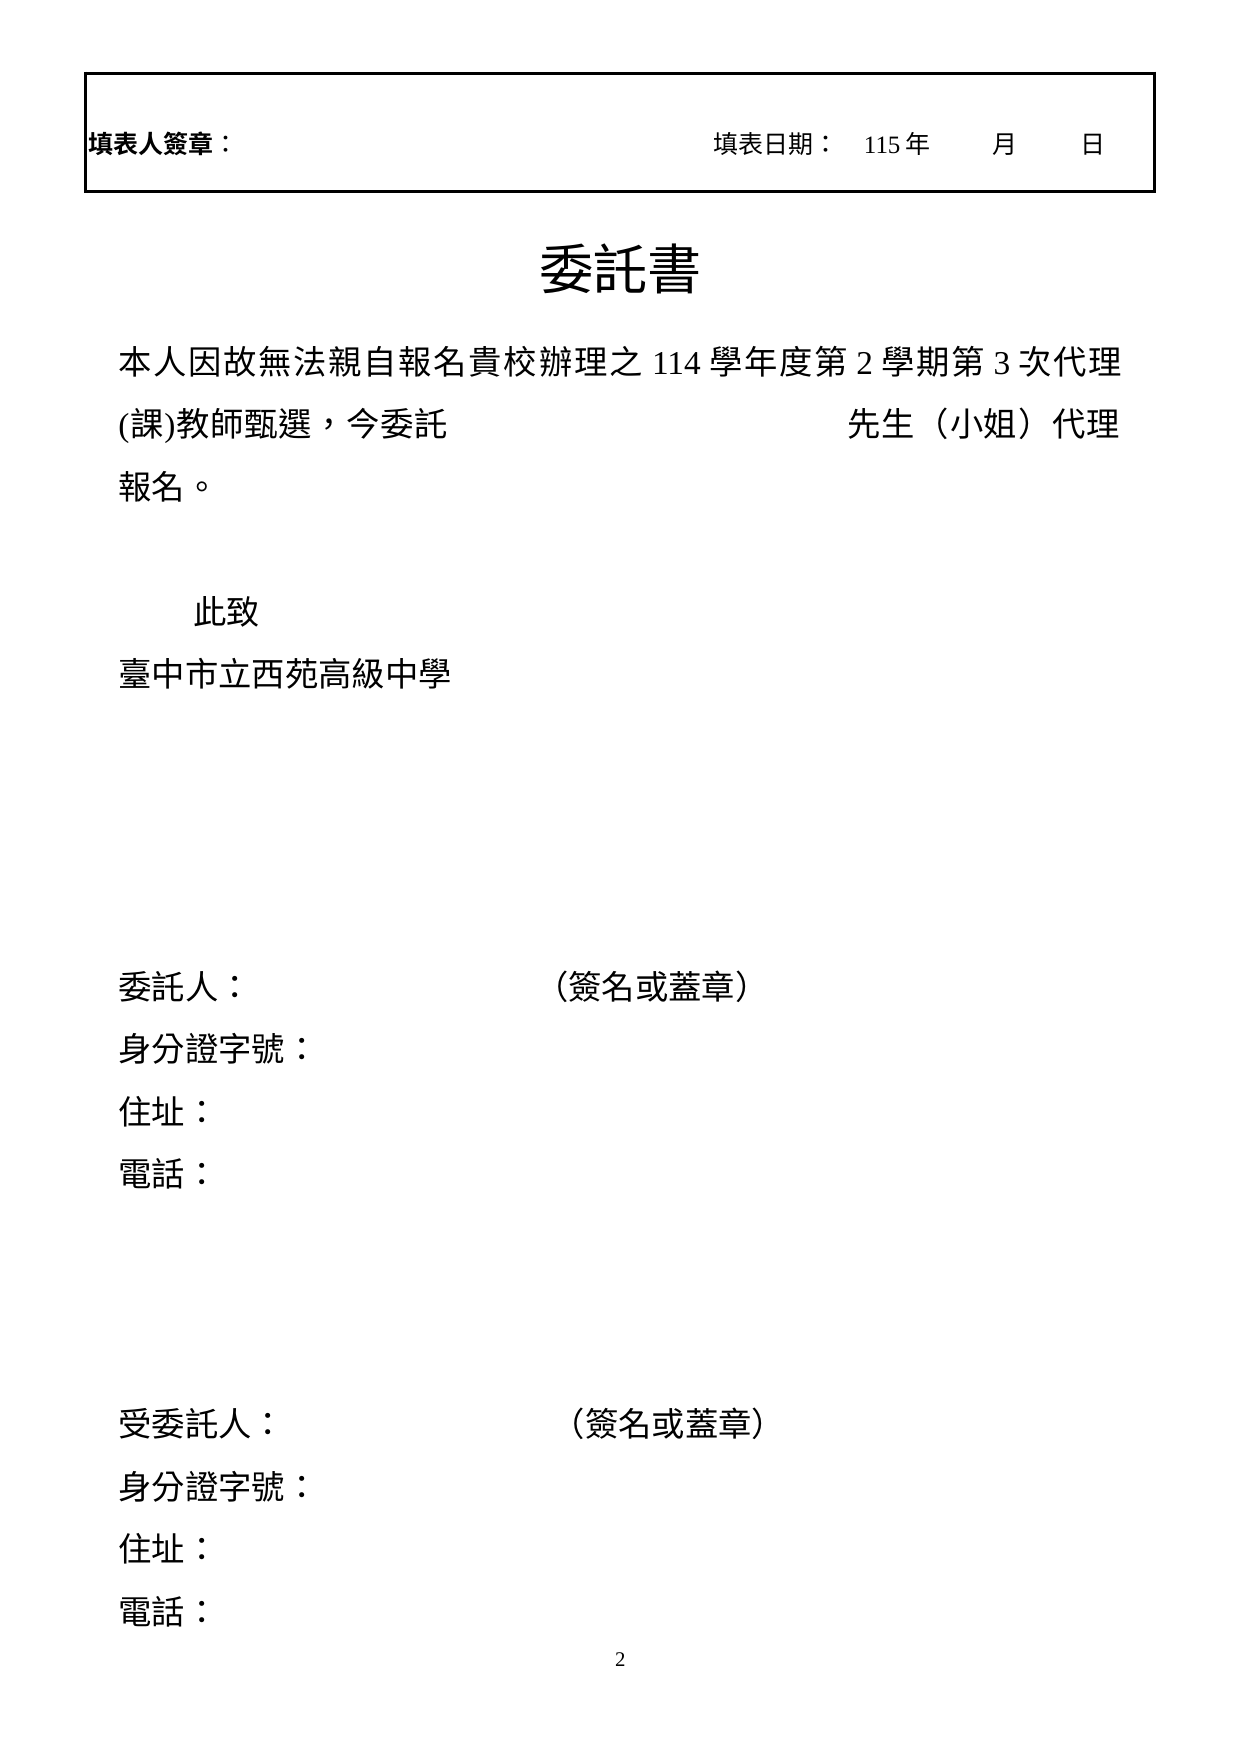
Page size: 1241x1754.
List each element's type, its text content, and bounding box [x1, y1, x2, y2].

text 委託人： （簽名或蓋章） [118, 943, 1122, 1005]
text 本人因故無法親自報名貴校辦理之114學年度第2學期第3次代理(課)教師甄選，今委託 先生（小姐）代理報名。 [118, 318, 1122, 505]
text 此致 [118, 568, 1122, 630]
text 住址： [118, 1068, 1122, 1130]
text 電話： [118, 1568, 1122, 1630]
text 委託書 [118, 193, 1122, 318]
text 身分證字號： [118, 1005, 1122, 1068]
text 住址： [118, 1505, 1122, 1568]
text 身分證字號： [118, 1443, 1122, 1505]
text 受委託人： （簽名或蓋章） [118, 1380, 1122, 1443]
text 電話： [118, 1130, 1122, 1193]
table_cell 填表人簽章： 填表日期： 115年 月 日 [87, 75, 1153, 190]
text 臺中市立西苑高級中學 [118, 630, 1122, 693]
